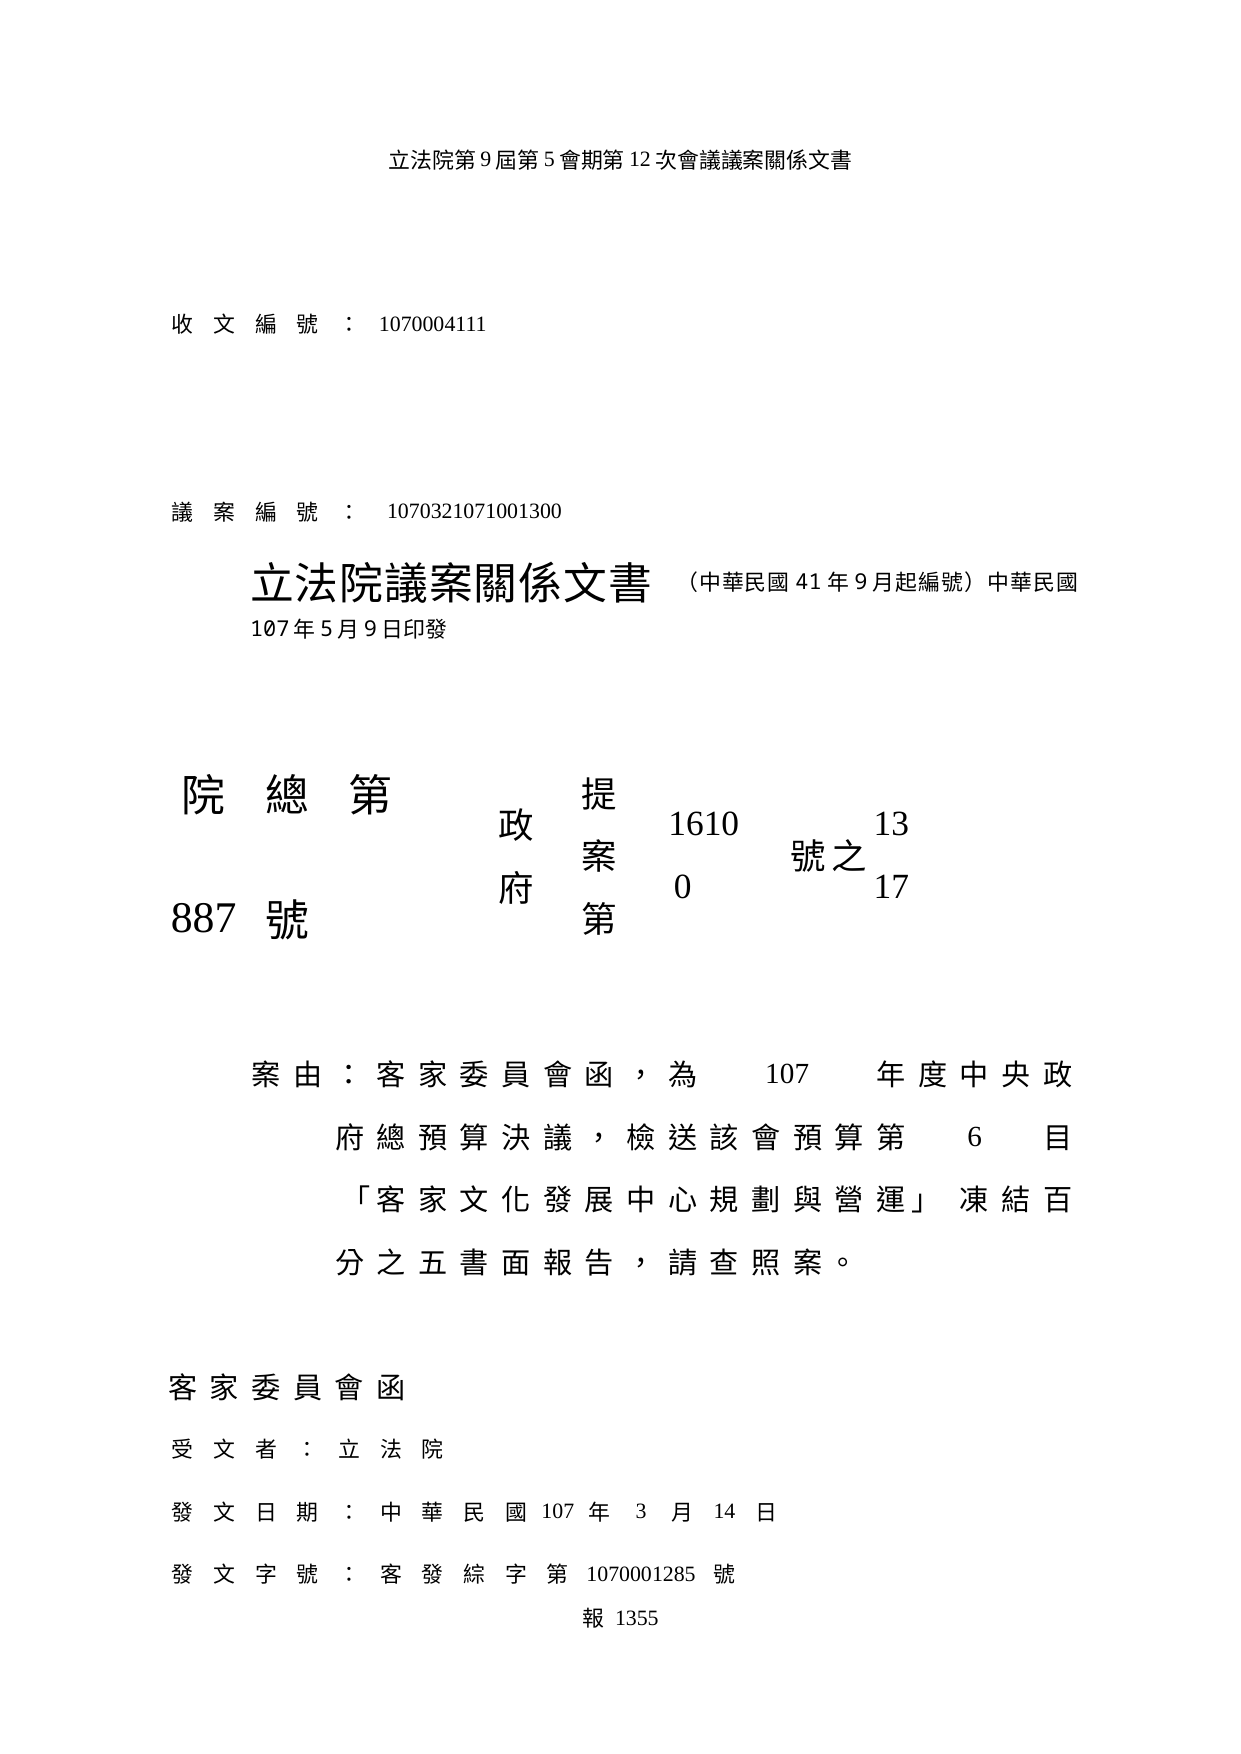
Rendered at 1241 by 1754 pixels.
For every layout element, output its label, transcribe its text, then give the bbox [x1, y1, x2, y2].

text 案由：客家委員會函，為107年度中央政府總預算決議，檢送該會預算第6目「客家文化發展中心規劃與營運」凍結百分之五書面報告，請查照案。 [217, 1031, 1078, 1281]
text 收文編號：1070004111 [162, 219, 1078, 344]
text 發文日期：中華民國107年3月14日 [162, 1469, 1078, 1531]
table_header 1317 [830, 719, 913, 969]
table_header 16100 [646, 719, 759, 969]
table_header 之 [794, 719, 830, 969]
table_header 提案第 [540, 719, 646, 969]
text 受文者：立法院 [162, 1406, 1078, 1469]
text 議案編號：1070321071001300 [162, 406, 1078, 531]
table_header 院總第887號 [162, 719, 425, 969]
text 發文字號：客發綜字第1070001285號 [162, 1531, 1078, 1594]
table_header 政府 [425, 719, 540, 969]
text 立法院議案關係文書 （中華民國41年9月起編號）中華民國107年5月9日印發 [250, 549, 1078, 644]
text 客家委員會函 [162, 1344, 1078, 1406]
table_header 號 [759, 719, 794, 969]
